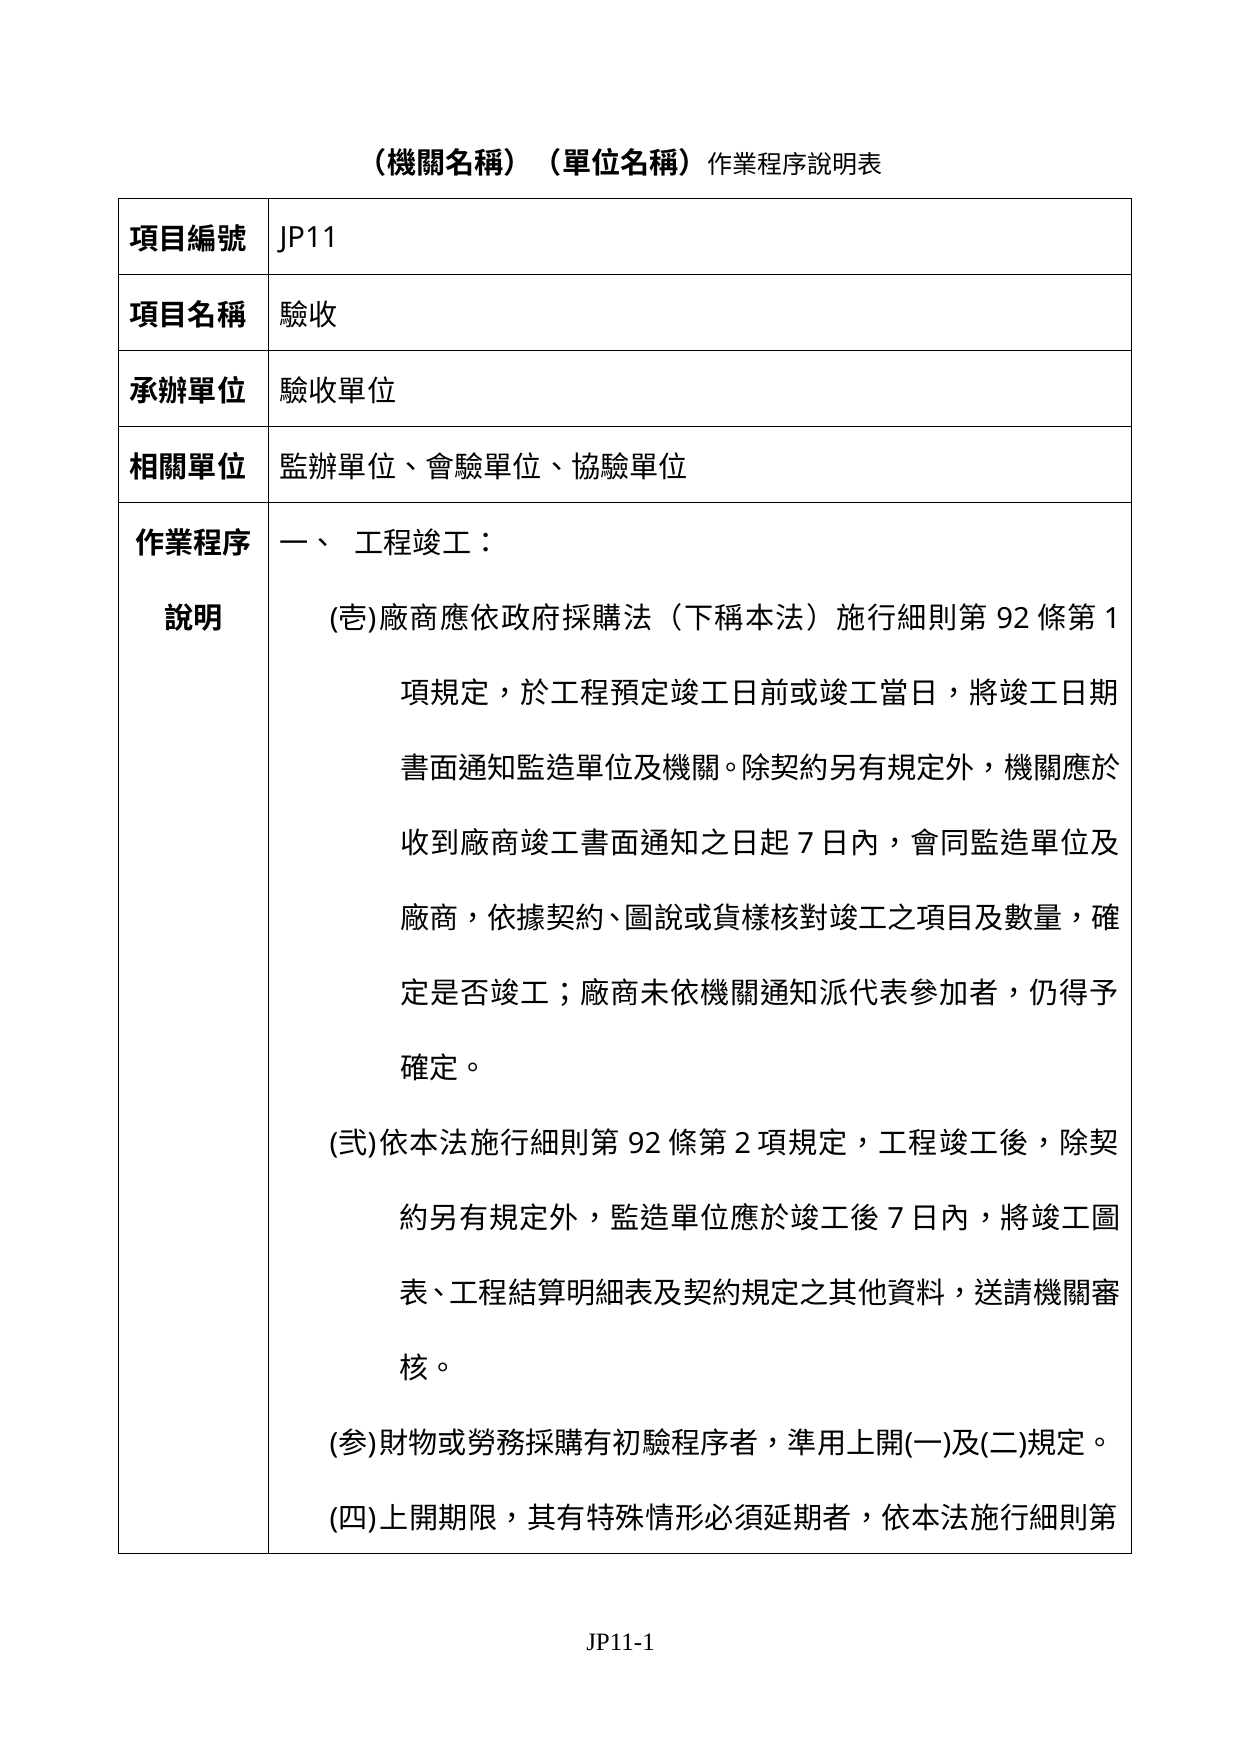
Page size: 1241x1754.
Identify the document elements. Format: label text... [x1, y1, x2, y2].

table_header 項目編號 [119, 199, 268, 274]
table_cell 承辦單位 [119, 351, 268, 426]
text （機關名稱）（單位名稱）作業程序說明表 [118, 123, 1122, 198]
table_header JP11 [269, 199, 1131, 274]
table_cell 工程竣工： 廠商應依政府採購法（下稱本法）施行細則第92條第1項規定，於工程預定竣工日前或竣工當日，將竣工日期書面通知監造單位及機關。除契約另有規定外，機關應於收到廠商竣工書面通知之日起7日內，會同監造單位及廠商，依據契約、圖說或貨樣核對竣工之項目及數量，確定是否竣工；廠商未依機關通知派代表參加者，仍得予確定。 依本法施行細則第92條第2項規定，工程竣工後，除契約另有規定外，監造單位應於竣工後7日內，將竣工圖表、工程結算明細表及契約規定之其他資料，送請機關審核。 財物或勞務採購有初驗程序者，準用上開(一)及(二)規定。 上開期限，其有特殊情形必須延期者，依本法施行細則第95條規定，應經機關首長或其授權人員核准。 註：「竣工圖」如係廠商依實際施工情形製作之文件，與本法第72條、其施行細則第92條第1項所稱「契約、圖說或貨樣」有別，不能作為取代「契約、圖說或貨樣」之用。 初驗： 依本法施行細則第92條第2項規定，有初驗程序者，機關應於收受全部資料之日起30日內辦理初驗，並作成初驗紀錄。上開期限，其有特殊情形必須延期者，應經機關首長或其授權人員核准。 機關承辦採購單位之人員（指機關辦理該採購案件最基層之承辦人員），不得為所辦採購之主驗人或樣品及材料之檢驗人。 採購案訂有初驗程序者，其結果可作為正式驗收之用。倘初驗結果與契約、圖說、貨樣規定不符，機關應於紀錄載明初驗結果與不符情形，及改善、拆除、重作、退貨、換貨之期限；如該不符情形於後續驗收程序確認無法改善者，適用本法第72條規定。 驗收： 時程： 有初驗程序者，依本法施行細則第93條規定，初驗合格後，機關應於20日內（契約另有規定者，從其規定）辦理驗收。 無初驗程序者，依本法施行細則第94條規定，機關應於接獲廠商通知備驗或可得驗收之程序完成後30日內（契約另有規定者，從其規定）辦理驗收。 上開期限，其有特殊情形必須延期者，依本法施行細則第95條規定，應經機關首長或其授權人員核准。 勿以缺預算支付廠商價金為由，拖延驗收日期。 參加人員及分工： 本法第71條規定，工程、財物採購驗收時，由機關首長或其授權人員指派適當人員主驗，通知接管單位或使用單位會驗。機關辦理驗收人員，以不派遣臨時人員擔任為原則。 驗收人員之分工，依本法施行細則第91條規定。 主驗人員宜為依機關人事法規進用之人員。機關承辦採購單位之人員（指機關辦理該採購案件最基層之承辦人員），不得為所辦採購之主驗人或樣品及材料之檢驗人。 除法令另有規定外（例如營造業法第41條），依本法施行細則第96條第2項規定，機關辦理驗收，廠商未依通知派代表參加者，仍得為之。驗收前之檢查、檢驗、查驗或初驗，亦同。 程序與方式： 按本法第72條第1項規定，依契約、圖說、貨樣規定辦理驗收，並應依本法施行細則第96條第1項規定製作驗收紀錄，由辦理驗收人員會同簽認。有監驗人員或有廠商代表參加者，亦應會同簽認。 辦理本法施行細則第90條第1項所定工程、財物採購之驗收，得由承辦採購單位備具書面憑證採書面驗收，免辦理現場查驗。 本法施行細則第90條之1規定，勞務驗收，得以書面或召開審查會方式辦理；其書面驗收文件或審查會紀錄，得視為驗收紀錄。 本法施行細則第91條第4項規定，法令或契約載有驗收時應辦理丈量、檢驗或試驗之方法、程序或標準者，應依其規定辦理。 註：現場之取樣及送驗，由機關人員隨機指定取樣位置，避免受廠商操控；機關人員將所採樣品彌封後，依契約約定程序協同送驗或機關自行送驗，避免樣品遭更換；注意檢(試)驗報告之真實性。 本法第72條第3項規定，驗收人對工程、財物隱蔽部分，於必要時得拆驗或化驗；本法施行細則第100條規定，上開拆除、修復或化驗費用之負擔，依契約規定。契約未規定者，拆驗或化驗結果與契約規定不符，該費用由廠商負擔；與規定相符者，該費用由機關負擔。 本法施行細則第99條規定，採購之標的，有部分先行使用之必要或已履約之部分有減損滅失之虞者，應先就該部分辦理驗收或分段查驗供驗收之用，並得就該部分支付價金及起算保固期間。 驗收不符之處置： 依本法第72條第1項規定，驗收結果與契約、圖說、貨樣規定不符者，應通知廠商限期改善、拆除、重作、退貨或換貨。 註：初驗及驗收發現之缺失，宜詳盡、完整、一次通知廠商改正，避免於每次發現新缺失。 機關依本法第72條第1項通知廠商限期改善、拆除、重作或換貨，廠商於期限內完成者，機關應再行辦理驗收。上開限期，契約未規定者，由主驗人定之。 驗收結果不符部分非屬重要，而其他部分能先行使用，並經機關檢討認為確有先行使用之必要者，得經機關首長或其授權人員核准，依本法第72條第1項規定，就其他部分辦理驗收並支付部分價金。所支付之部分價金，以支付該部分驗收項目者為限，並得視不符部分之情形酌予保留。 本法第72條第2項規定，驗收結果與規定不符，而不妨礙安全及使用需求，亦無減少通常效用或契約預定效用，經機關檢討不必拆換或拆換確有困難者，得於必要時減價收受。其在查核金額以上之採購，應先報經上級機關核准。未達查核金額之採購，應經機關首長或其授權人員核准。 註：「政府採購法規定須報上級機關核准核定同意備查事項上級機關權責一覽表」載明，上級機關得訂定一減價金額上限，未達上限金額時通案核准，亦得由上級機關監辦人員於驗收當場核准；當場核准者，得訂定核准減價金額上限。 本法施行細則第98條第2項規定，機關依本法第72條第2項辦理減價收受，其減價計算方式，依契約規定。契約未規定者，得就不符項目，依契約價金、市價、額外費用、所受損害或懲罰性違約金等，計算減價金額。 結算驗收證明： 本法第73條規定，工程、財物採購經驗收完畢後，應由驗收及監驗人員於結算驗收證明書上分別簽認。勞務驗收準用之。 本法施行細則第101條第1項規定，公告金額以上之工程或財物採購，除符合本法施行細則第90條第1項第1款或其他經主管機關認定之情形者外，應填具結算驗收證明書或其他類似文件。未達公告金額之工程或財物採購，得由機關視需要填具之。 本法施行細則第90條第2項規定，分批或部分驗收，其驗收金額不逾公告金額十分之一，採書面驗收者，於各批或全部驗收完成後，應將各批或全部驗收結果彙總填具結算驗收證明書。 本法施行細則第101條第2項規定，機關應於驗收完畢後15日內填具結算驗收證明書或其他類似文件，並經主驗及監驗人員分別簽認。但有特殊情形必須延期，經機關首長或其授權人員核准者，不在此限。 廠商如有逾期履約之情形，覈實計算逾期違約金；未履約之項目，扣減契約價金。 廠商如有受領遲延，或不能確知孰為債權人而難為給付之情形，得依民法第2編第1章第6節第3款（提存）及提存法規定辦理。 其他： 「採購契約變更或加減價核准監辦備查規定一覽表」附註1載明，契約變更，指原契約標的之規格、價格、數量或條款之變更，並包括追加契約以外之新增工作項目。 履約過程之契約變更，注意依契約約定，於接受廠商提出須變更之相關文件後，通知廠商施作或供應。如於接受廠商提出須變更之相關文件前，即要求廠商先行施作或供應者，先與廠商書面合意估驗付款及完成契約變更之期限。避免因未完成契約變更程序，影響確認竣工及驗收之時程。 契約之變更，其與確認竣工所需有關者（例如設計圖說），至遲於機關辦理確認竣工前完成變更程序；其與確認竣工所需無關者（例如實際施作之結算數量與契約所定數量不同之情形），至遲於驗收前完成變更程序。 採購人員不得有意圖為私人不正利益而為不當驗收、刁難廠商之行為。 注意「貪污治罪條例」規定，避免違法行為。 [269, 503, 1131, 1553]
table_cell 作業程序說明 [119, 503, 268, 1553]
table_cell 驗收單位 [269, 351, 1131, 426]
table_cell 監辦單位、會驗單位、協驗單位 [269, 427, 1131, 502]
table_cell 相關單位 [119, 427, 268, 502]
table_cell 項目名稱 [119, 275, 268, 350]
table_cell 驗收 [269, 275, 1131, 350]
